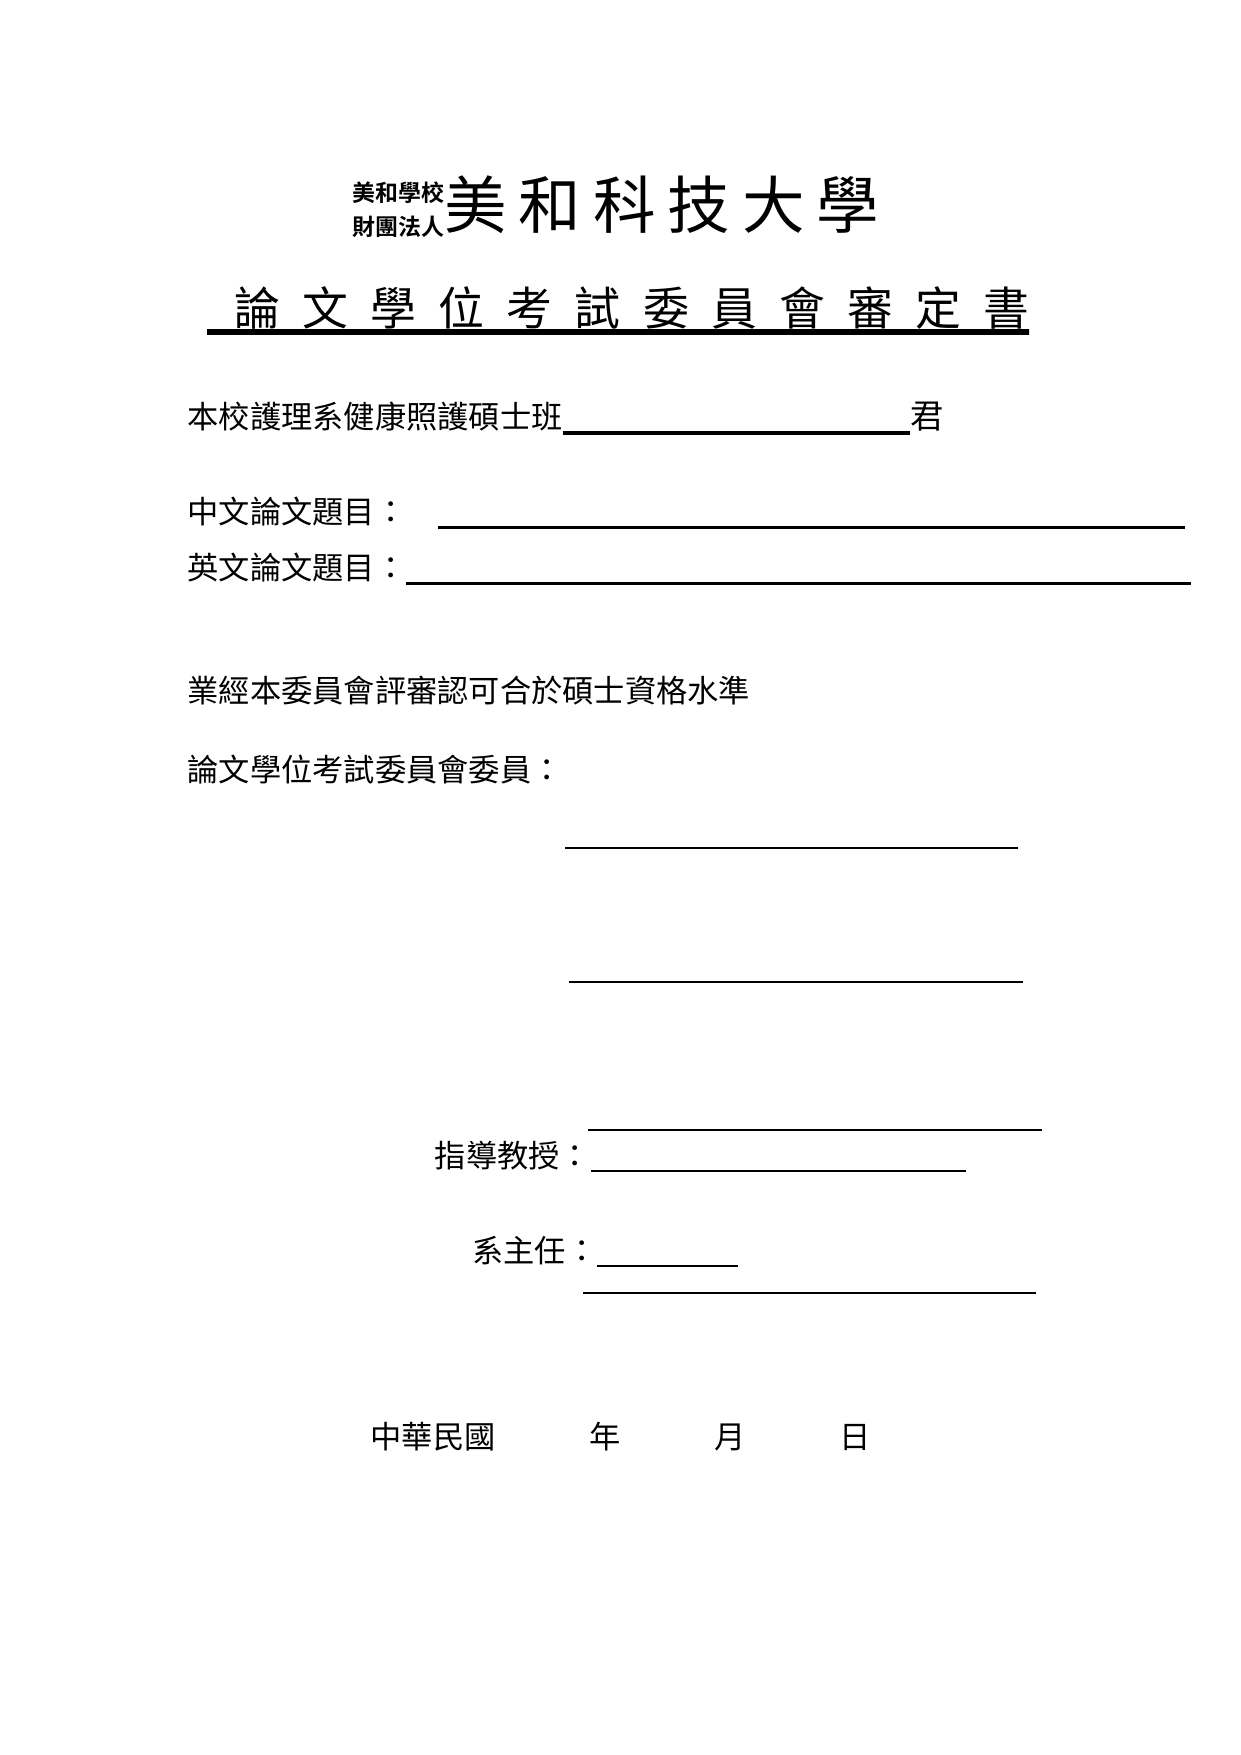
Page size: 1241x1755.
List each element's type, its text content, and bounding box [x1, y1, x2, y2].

subtitle 本校護理系健康照護碩士班 君 [187, 381, 1053, 440]
text 論文學位考試委員會委員： [187, 746, 1053, 791]
text 英文論文題目： [187, 535, 1053, 591]
text 指導教授： [284, 1085, 1053, 1176]
text 美和學校財團法人美和科技大學 [187, 150, 1044, 248]
text 系主任： [284, 1216, 1053, 1274]
text 業經本委員會評審認可合於碩士資格水準 [187, 658, 1053, 714]
text 中華民國 年 月 日 [187, 1412, 1053, 1457]
subtitle 論 文 學 位 考 試 委 員 會 審 定 書 [187, 248, 1049, 344]
text 中文論文題目： [187, 477, 1053, 535]
